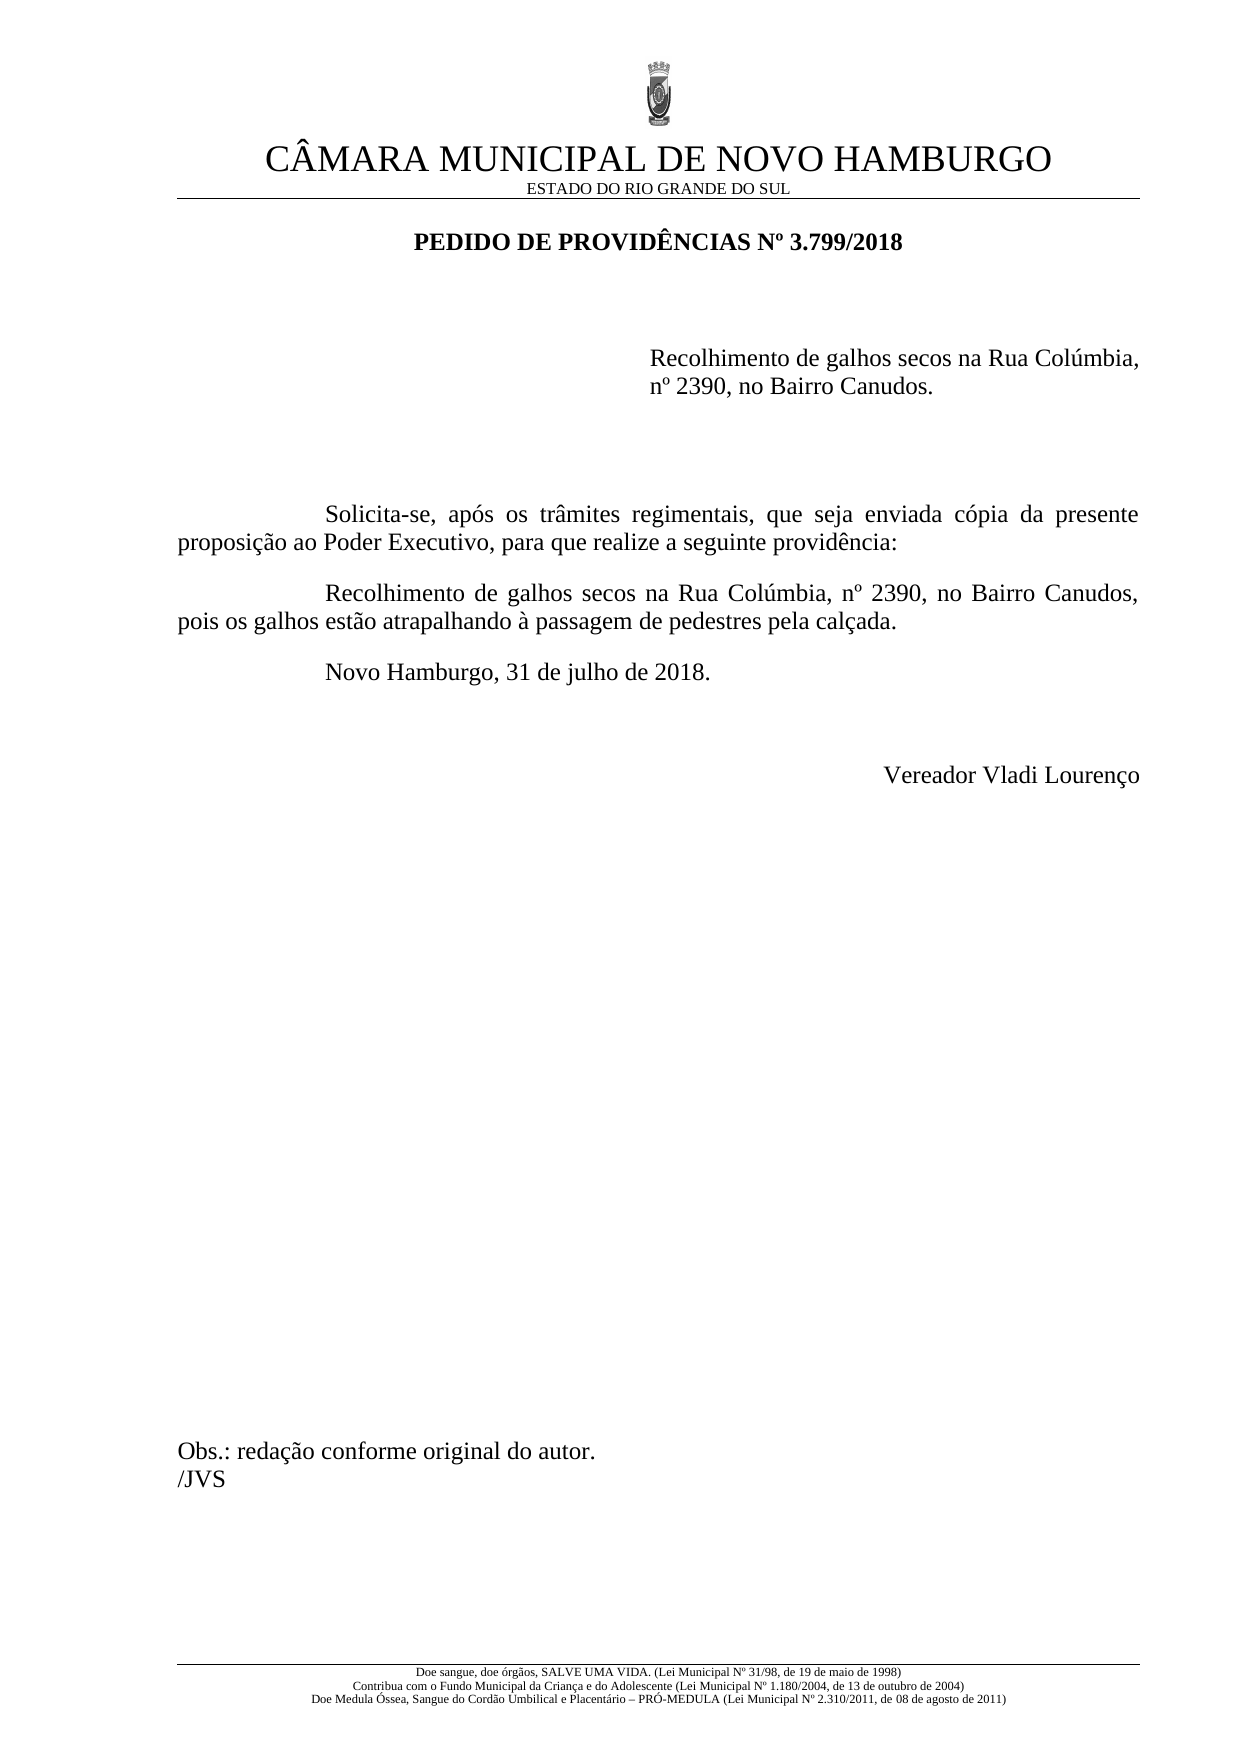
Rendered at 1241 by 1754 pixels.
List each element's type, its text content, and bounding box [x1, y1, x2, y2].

text PEDIDO DE PROVIDÊNCIAS Nº 3.799/2018 [177, 228, 1140, 256]
text Vereador Vladi Lourenço [177, 761, 1140, 788]
text Recolhimento de galhos secos na Rua Colúmbia, nº 2390, no Bairro Canudos, pois os galhos estão atrapalhando à passagem de pedestres pela calçada. [177, 579, 1140, 635]
text /JVS [177, 1465, 1140, 1493]
text Recolhimento de galhos secos na Rua Colúmbia, nº 2390, no Bairro Canudos. [649, 344, 1140, 400]
text Obs.: redação conforme original do autor. [177, 1437, 1140, 1465]
text Novo Hamburgo, 31 de julho de 2018. [177, 658, 1140, 686]
text Solicita-se, após os trâmites regimentais, que seja enviada cópia da presente proposição ao Poder Executivo, para que realize a seguinte providência: [177, 500, 1140, 556]
